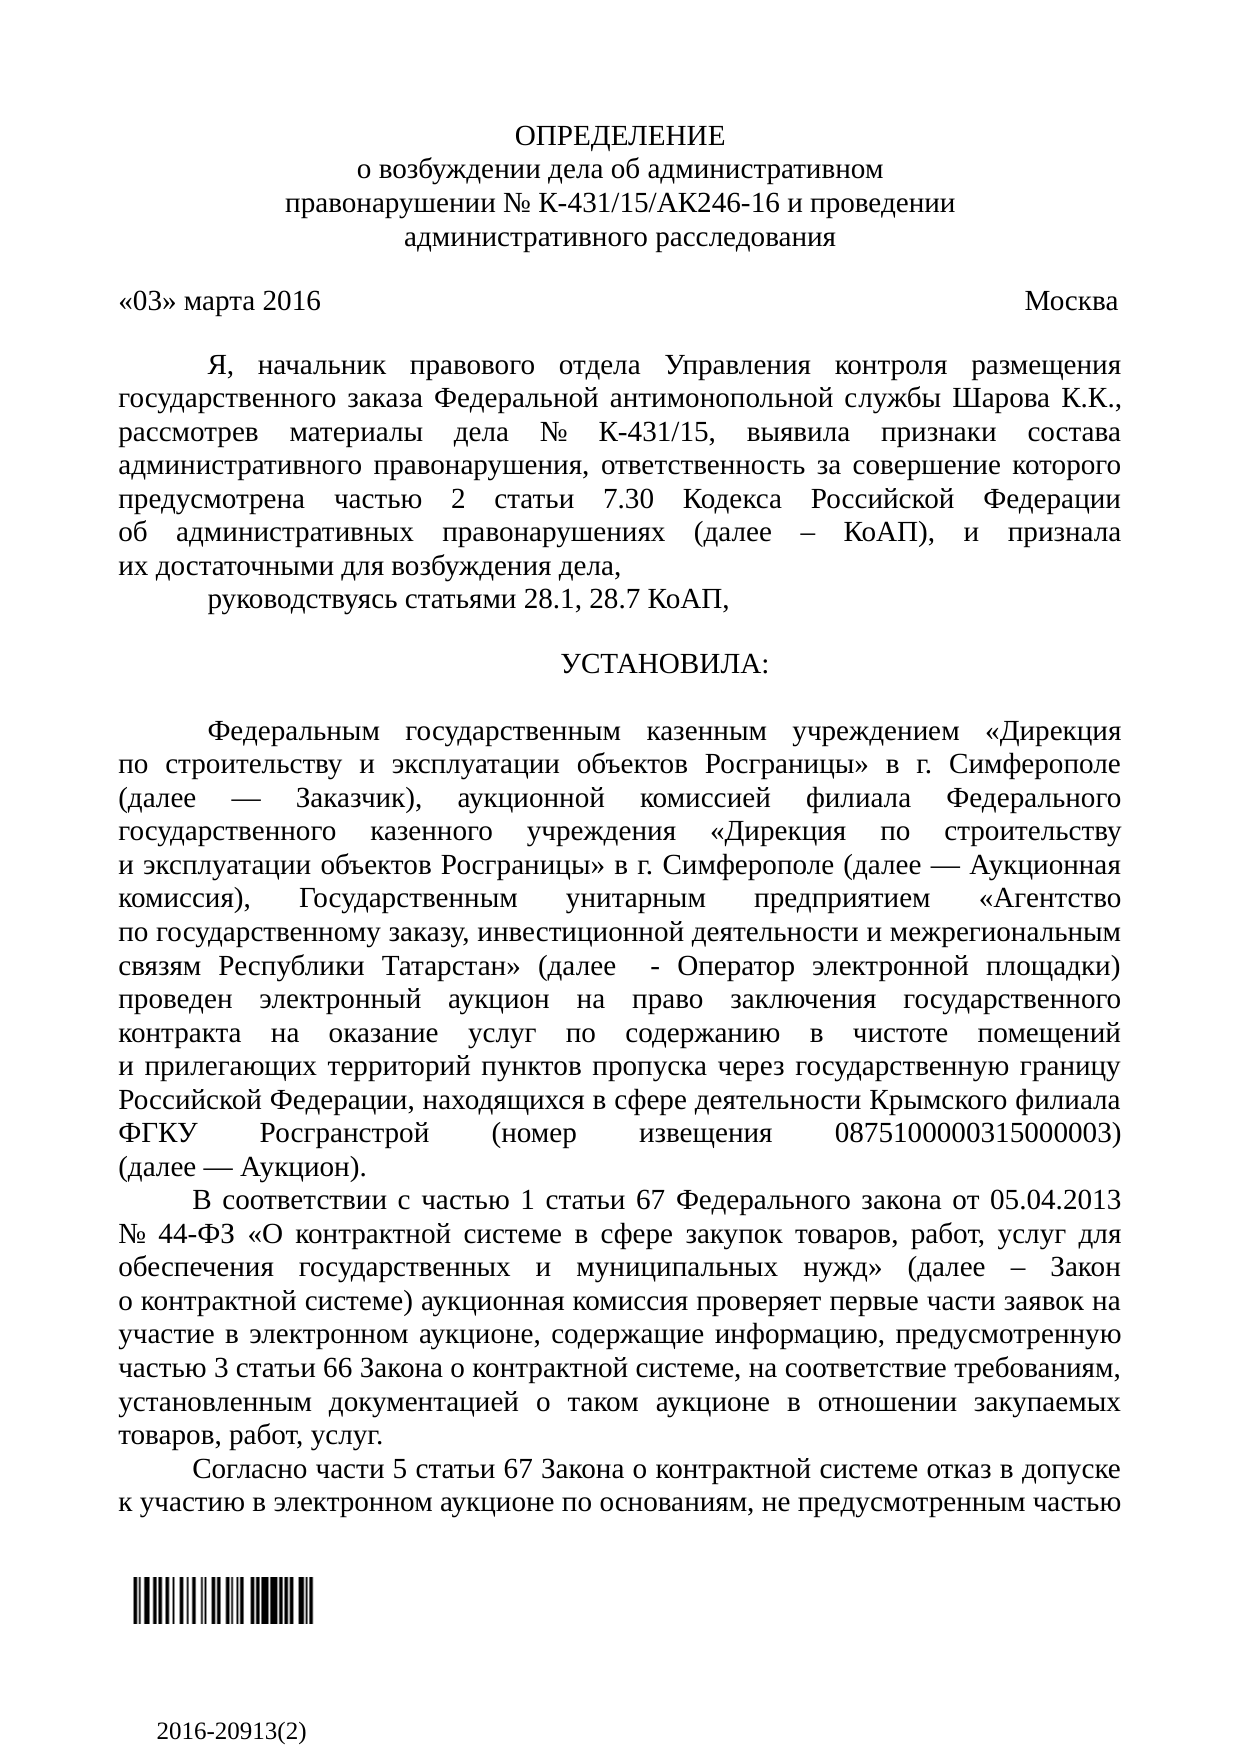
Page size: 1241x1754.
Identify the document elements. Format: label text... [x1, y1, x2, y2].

text о возбуждении дела об административном [118, 152, 1122, 185]
picture [118, 1577, 331, 1624]
text «03» марта 2016 Москва [118, 283, 1122, 316]
text Федеральным государственным казенным учреждением «Дирекция по строительству и эксплуатации объектов Росграницы» в г. Симферополе (далее — Заказчик), аукционной комиссией филиала Федерального государственного казенного учреждения «Дирекция по строительству и эксплуатации объектов Росграницы» в г. Симферополе (далее — Аукционная комиссия), Государственным унитарным предприятием «Агентство по государственному заказу, инвестиционной деятельности и межрегиональным связям Республики Татарстан» (далее - Оператор электронной площадки) проведен электронный аукцион на право заключения государственного контракта на оказание услуг по содержанию в чистоте помещений и прилегающих территорий пунктов пропуска через государственную границу Российской Федерации, находящихся в сфере деятельности Крымского филиала ФГКУ Росгранстрой (номер извещения 0875100000315000003) (далее — Аукцион). [118, 713, 1122, 1182]
text В соответствии с частью 1 статьи 67 Федерального закона от 05.04.2013 № 44-ФЗ «О контрактной системе в сфере закупок товаров, работ, услуг для обеспечения государственных и муниципальных нужд» (далее – Закон о контрактной системе) аукционная комиссия проверяет первые части заявок на участие в электронном аукционе, содержащие информацию, предусмотренную частью 3 статьи 66 Закона о контрактной системе, на соответствие требованиям, установленным документацией о таком аукционе в отношении закупаемых товаров, работ, услуг. [118, 1182, 1122, 1451]
text УСТАНОВИЛА: [118, 646, 1122, 679]
text правонарушении № К-431/15/АК246-16 и проведении [118, 185, 1122, 219]
text ОПРЕДЕЛЕНИЕ [118, 118, 1122, 152]
text административного расследования [118, 219, 1122, 252]
text Я, начальник правового отдела Управления контроля размещения государственного заказа Федеральной антимонопольной службы Шарова К.К., рассмотрев материалы дела № К-431/15, выявила признаки состава административного правонарушения, ответственность за совершение которого предусмотрена частью 2 статьи 7.30 Кодекса Российской Федерации об административных правонарушениях (далее – КоАП), и признала их достаточными для возбуждения дела, [118, 347, 1122, 582]
text руководствуясь статьями 28.1, 28.7 КоАП, [118, 582, 1122, 615]
text Согласно части 5 статьи 67 Закона о контрактной системе отказ в допуске к участию в электронном аукционе по основаниям, не предусмотренным частью [118, 1451, 1122, 1518]
